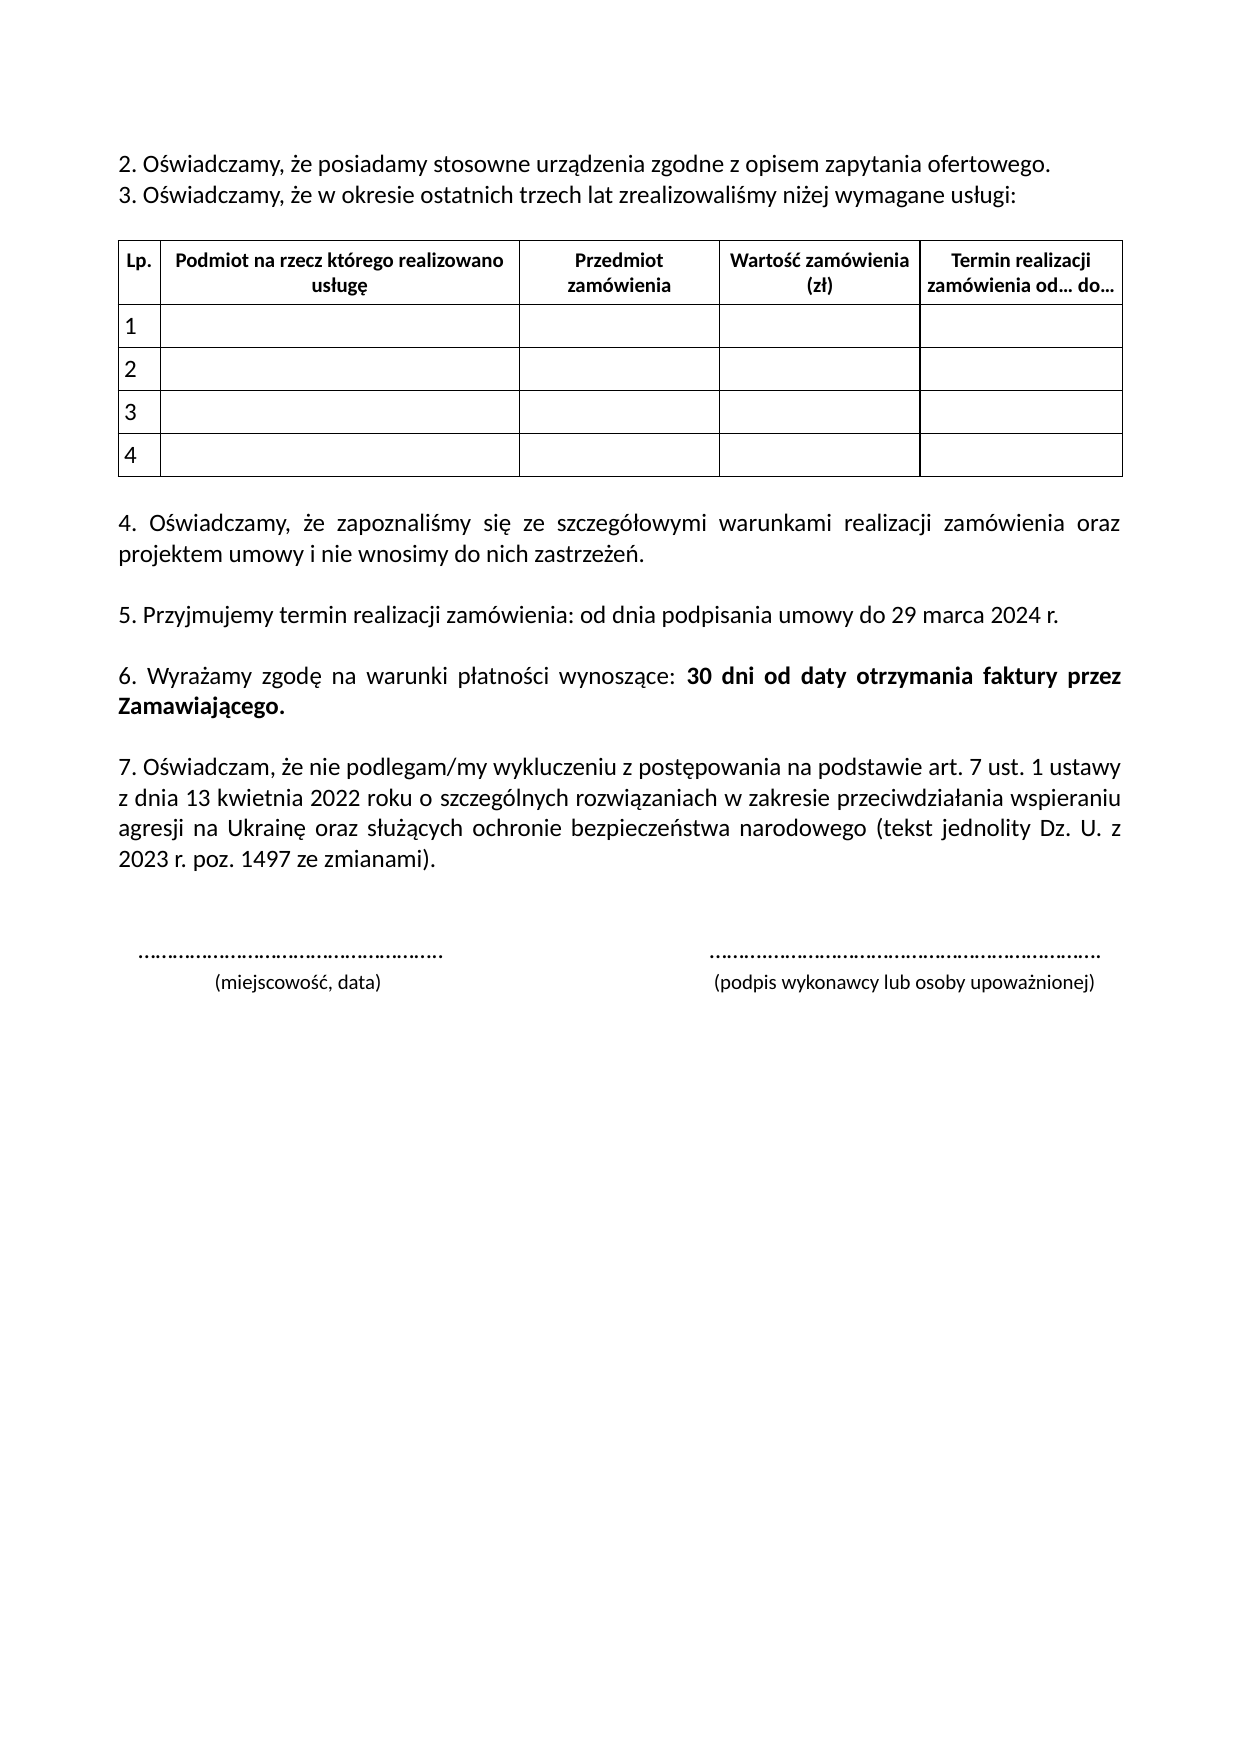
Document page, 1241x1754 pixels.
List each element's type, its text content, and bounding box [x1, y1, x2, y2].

text 6. Wyrażamy zgodę na warunki płatności wynoszące: 30 dni od daty otrzymania faktury przez Zamawiającego. [118, 660, 1122, 721]
table_header Termin realizacji zamówienia od… do… [921, 241, 1122, 303]
table_header Wartość zamówienia (zł) [720, 241, 919, 303]
table_cell [720, 434, 919, 476]
table_cell [921, 348, 1122, 389]
table_cell [520, 434, 719, 476]
table_cell [520, 348, 719, 389]
table_cell 2 [119, 348, 160, 389]
table_cell [921, 391, 1122, 433]
text 4. Oświadczamy, że zapoznaliśmy się ze szczegółowymi warunkami realizacji zamówienia oraz projektem umowy i nie wnosimy do nich zastrzeżeń. [118, 507, 1122, 568]
text 3. Oświadczamy, że w okresie ostatnich trzech lat zrealizowaliśmy niżej wymagane usługi: [118, 179, 1122, 210]
table_cell [161, 434, 519, 476]
text 7. Oświadczam, że nie podlegam/my wykluczeniu z postępowania na podstawie art. 7 ust. 1 ustawy z dnia 13 kwietnia 2022 roku o szczególnych rozwiązaniach w zakresie przeciwdziałania wspieraniu agresji na Ukrainę oraz służących ochronie bezpieczeństwa narodowego (tekst jednolity Dz. U. z 2023 r. poz. 1497 ze zmianami). [118, 751, 1122, 873]
table_cell [520, 391, 719, 433]
table_header Przedmiot zamówienia [520, 241, 719, 303]
table_cell [720, 391, 919, 433]
table_cell 4 [119, 434, 160, 476]
table_header Lp. [119, 241, 160, 303]
text (miejscowość, data) (podpis wykonawcy lub osoby upoważnionej) [118, 965, 1122, 996]
table_cell [720, 348, 919, 389]
text …………………………………………….. ……….…………………………………………………. [118, 934, 1122, 965]
table_header Podmiot na rzecz którego realizowano usługę [161, 241, 519, 303]
text 5. Przyjmujemy termin realizacji zamówienia: od dnia podpisania umowy do 29 marca 2024 r. [118, 599, 1122, 629]
table_cell 3 [119, 391, 160, 433]
table_cell 1 [119, 305, 160, 347]
table_cell [921, 434, 1122, 476]
table_cell [161, 305, 519, 347]
table_cell [520, 305, 719, 347]
table_cell [720, 305, 919, 347]
table_cell [161, 348, 519, 389]
table_cell [921, 305, 1122, 347]
text 2. Oświadczamy, że posiadamy stosowne urządzenia zgodne z opisem zapytania ofertowego. [118, 149, 1122, 179]
table_cell [161, 391, 519, 433]
